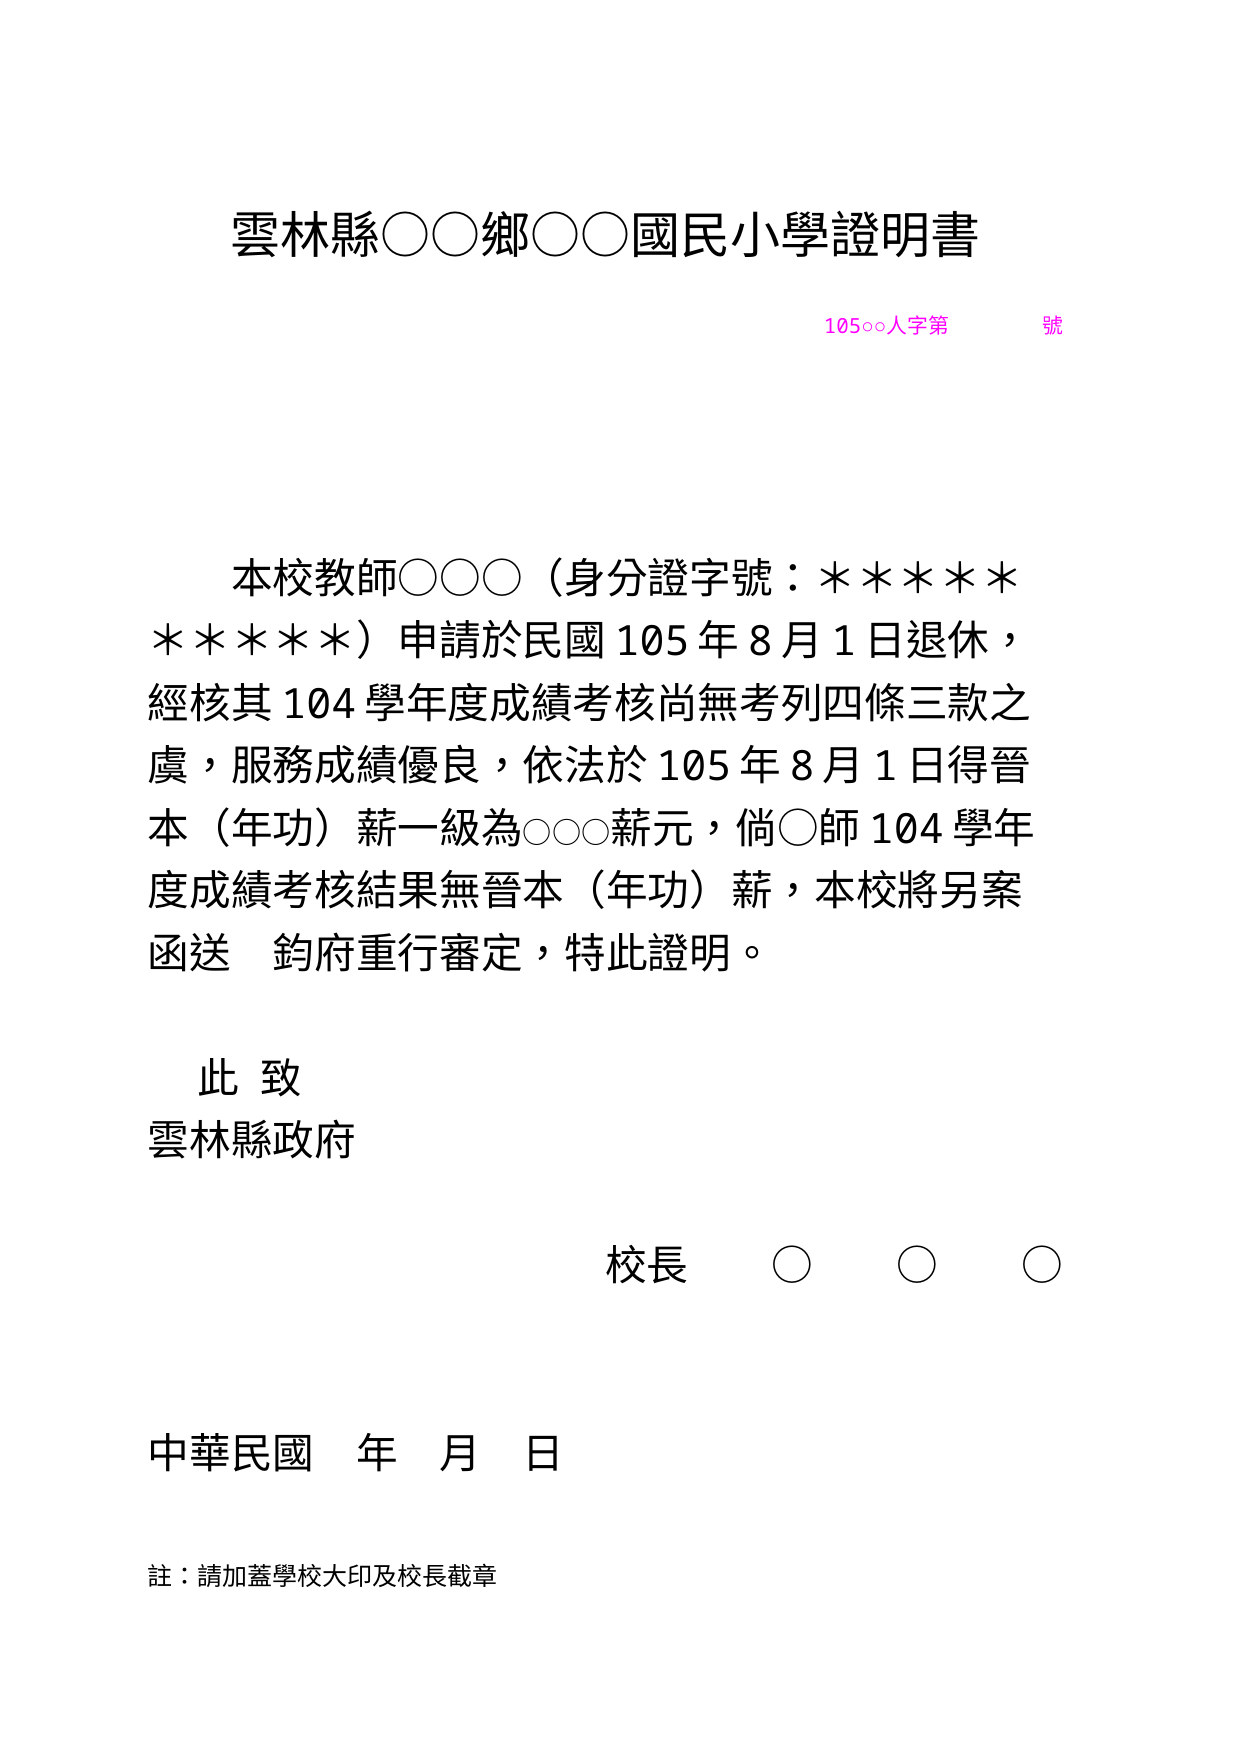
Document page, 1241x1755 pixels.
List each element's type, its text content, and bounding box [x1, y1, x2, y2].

text 雲林縣政府 [148, 1096, 1063, 1158]
text 此 致 [148, 1033, 1063, 1096]
text 校長 ○ ○ ○ [148, 1221, 1063, 1283]
text 註：請加蓋學校大印及校長截章 [148, 1533, 1063, 1596]
text 本校教師○○○（身分證字號：＊＊＊＊＊＊＊＊＊＊）申請於民國105年8月1日退休，經核其104學年度成績考核尚無考列四條三款之虞，服務成績優良，依法於105年8月1日得晉本（年功）薪一級為○○○薪元，倘○師104學年度成績考核結果無晉本（年功）薪，本校將另案函送 鈞府重行審定，特此證明。 [148, 533, 1063, 971]
text 中華民國 年 月 日 [148, 1408, 1063, 1471]
text 105○○人字第 號 [148, 283, 1063, 346]
text 雲林縣○○鄉○○國民小學證明書 [148, 158, 1063, 283]
